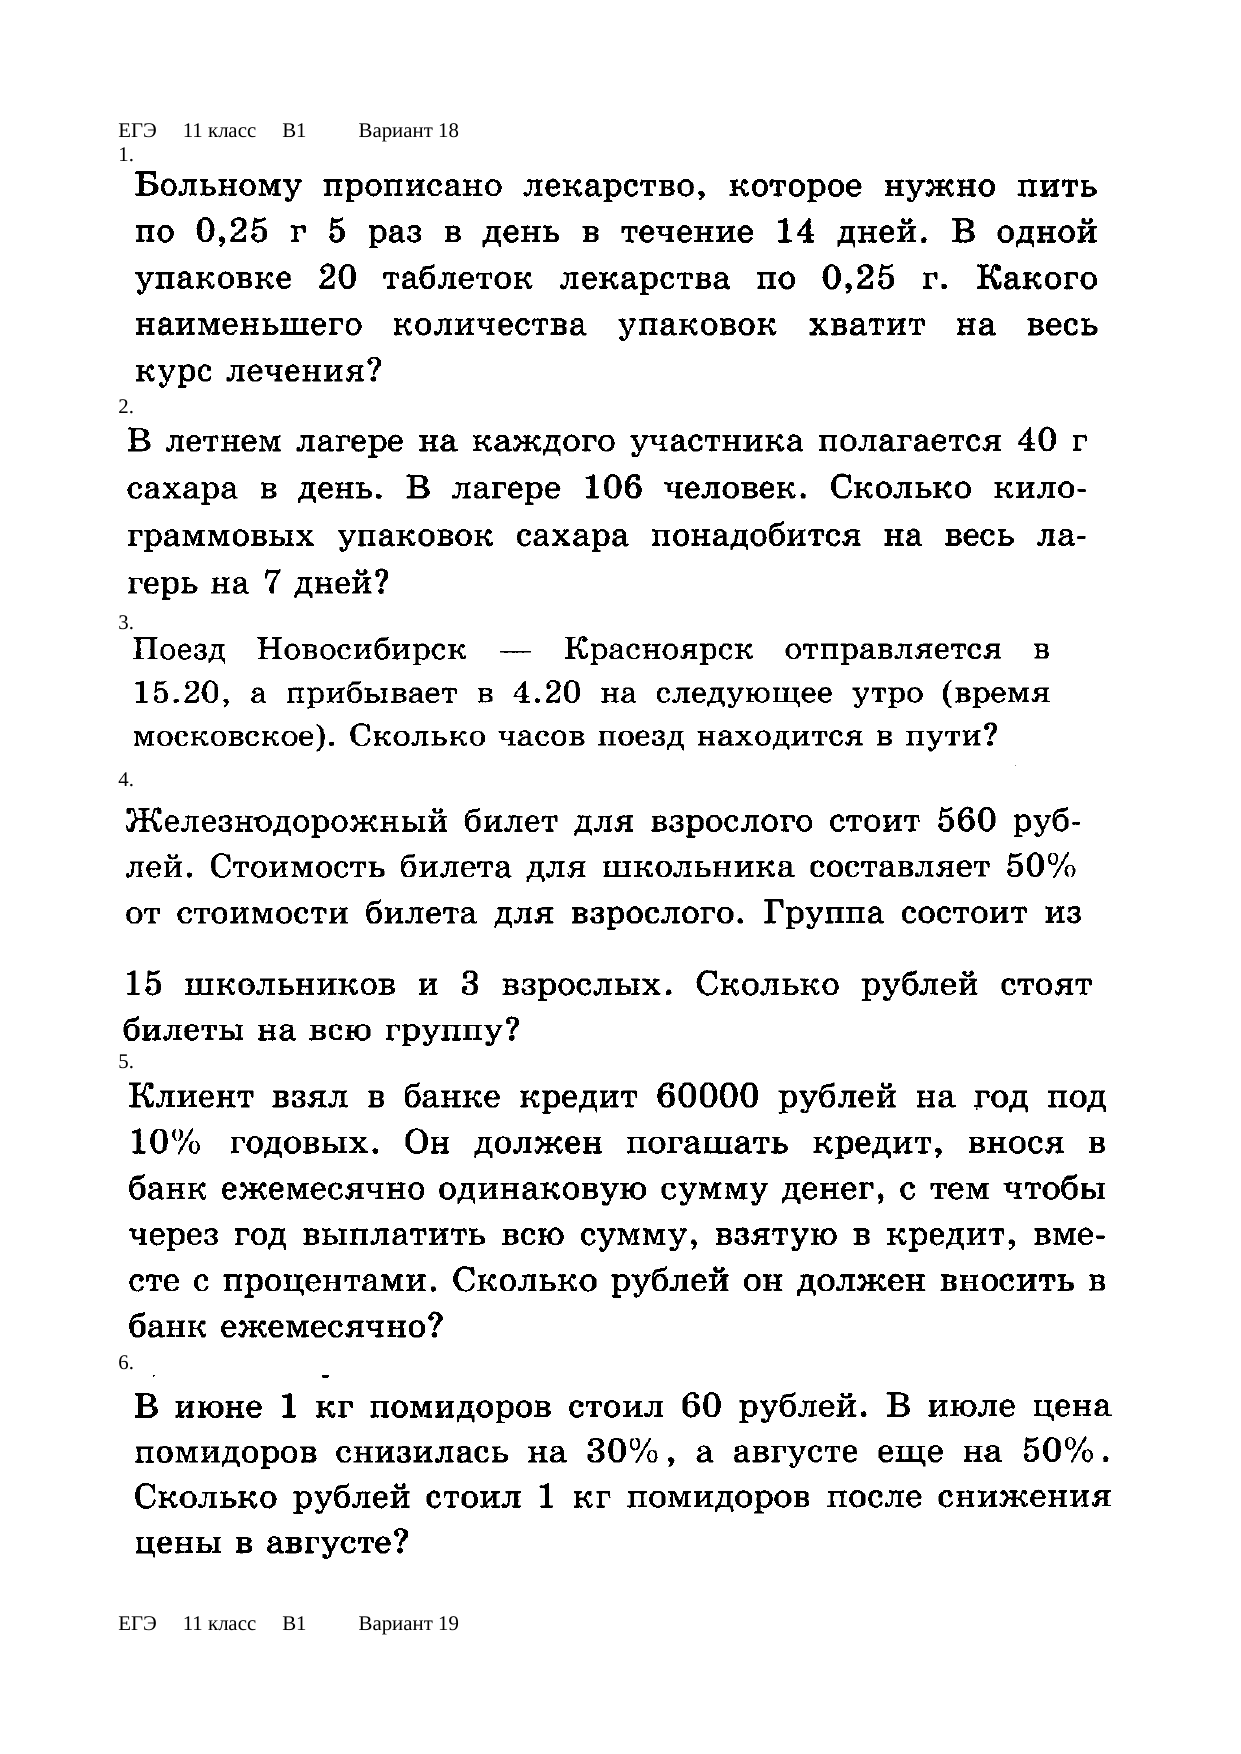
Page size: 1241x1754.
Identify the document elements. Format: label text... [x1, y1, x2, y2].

text ЕГЭ 11 класс В1 Вариант 18 [118, 118, 1122, 142]
text 4. [118, 767, 1122, 791]
text 2. [118, 394, 1122, 418]
text 3. [118, 610, 1122, 634]
text 5. [118, 1049, 1122, 1073]
text 6. [118, 1350, 1122, 1374]
text ЕГЭ 11 класс В1 Вариант 19 [118, 1611, 1122, 1635]
text 1. [118, 142, 1122, 166]
